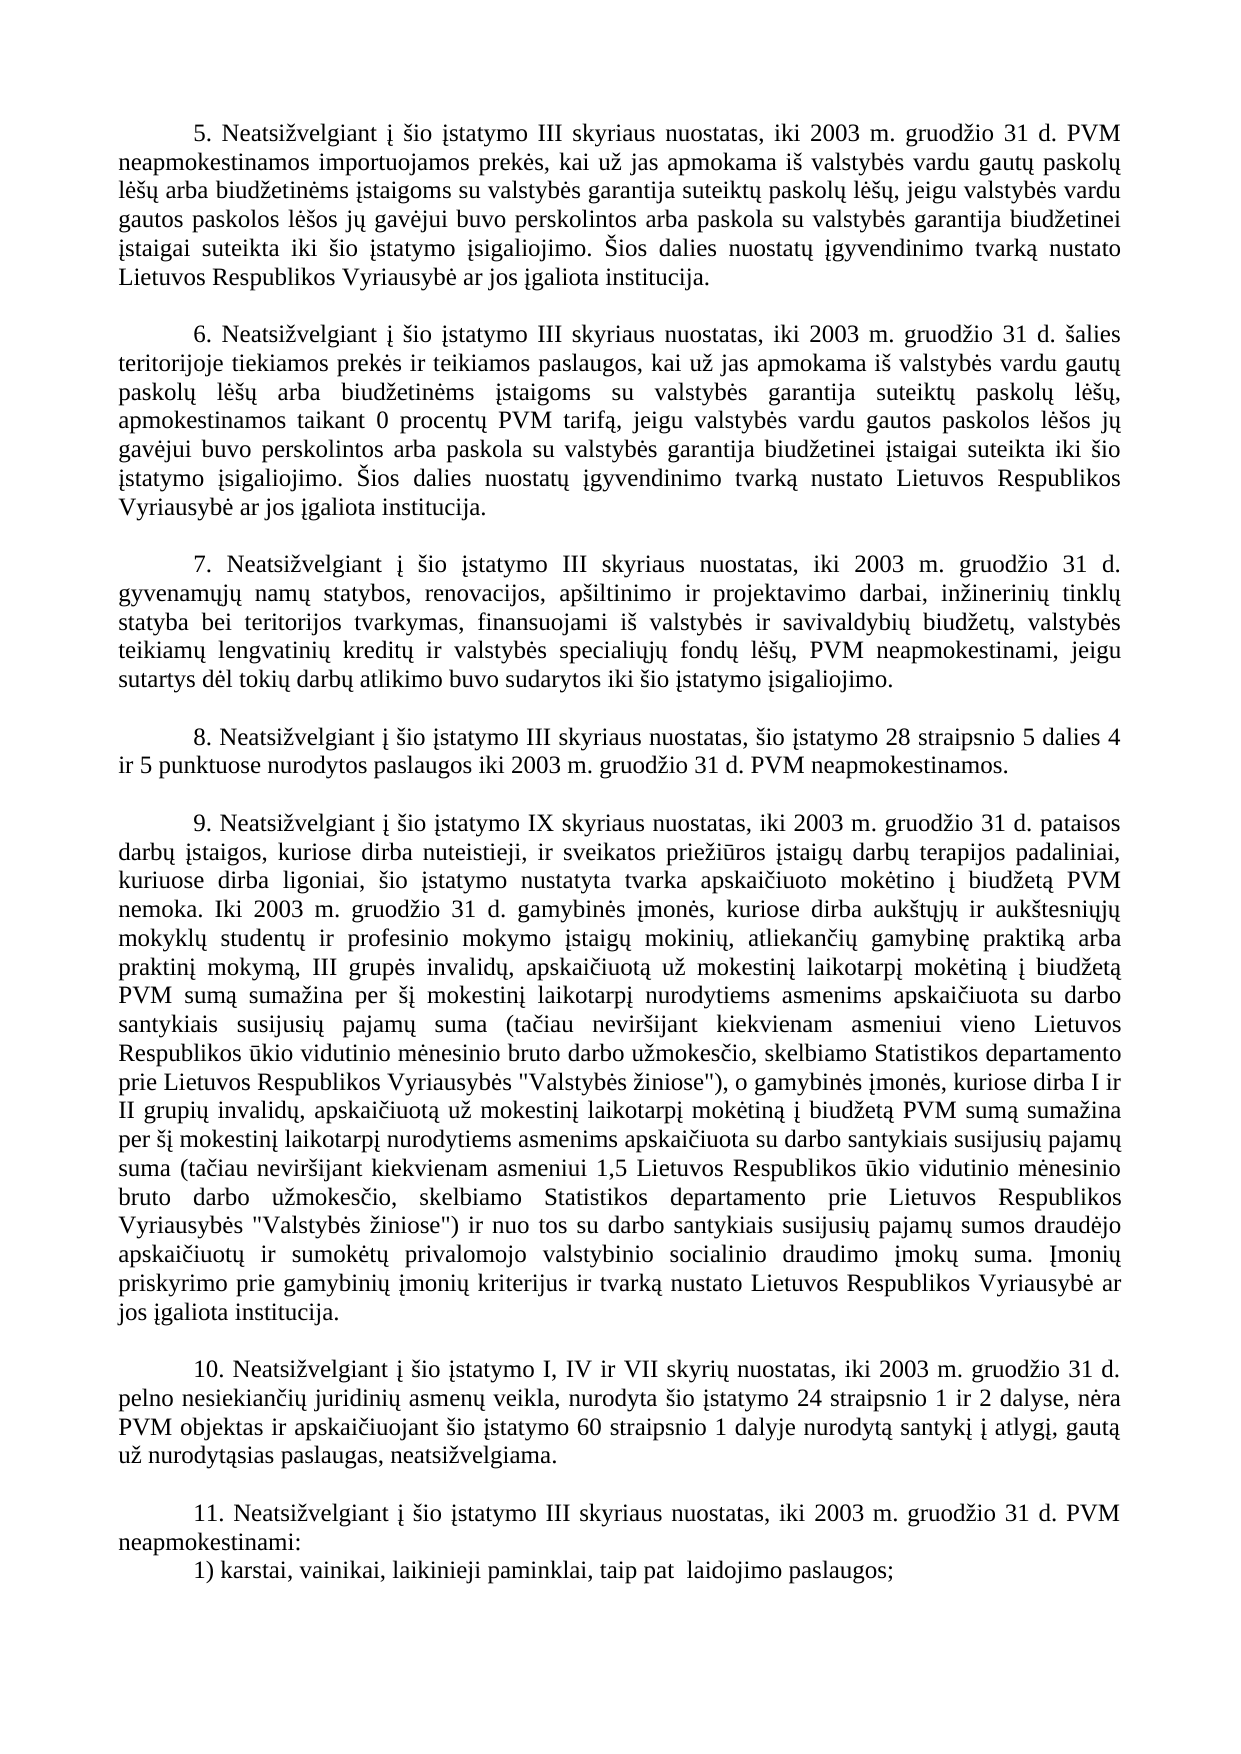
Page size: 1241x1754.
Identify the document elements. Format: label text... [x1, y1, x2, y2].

text 1) karstai, vainikai, laikinieji paminklai, taip pat laidojimo paslaugos; [118, 1556, 1122, 1584]
text 10. Neatsižvelgiant į šio įstatymo I, IV ir VII skyrių nuostatas, iki 2003 m. gruodžio 31 d. pelno nesiekiančių juridinių asmenų veikla, nurodyta šio įstatymo 24 straipsnio 1 ir 2 dalyse, nėra PVM objektas ir apskaičiuojant šio įstatymo 60 straipsnio 1 dalyje nurodytą santykį į atlygį, gautą už nurodytąsias paslaugas, neatsižvelgiama. [118, 1354, 1122, 1469]
text 6. Neatsižvelgiant į šio įstatymo III skyriaus nuostatas, iki 2003 m. gruodžio 31 d. šalies teritorijoje tiekiamos prekės ir teikiamos paslaugos, kai už jas apmokama iš valstybės vardu gautų paskolų lėšų arba biudžetinėms įstaigoms su valstybės garantija suteiktų paskolų lėšų, apmokestinamos taikant 0 procentų PVM tarifą, jeigu valstybės vardu gautos paskolos lėšos jų gavėjui buvo perskolintos arba paskola su valstybės garantija biudžetinei įstaigai suteikta iki šio įstatymo įsigaliojimo. Šios dalies nuostatų įgyvendinimo tvarką nustato Lietuvos Respublikos Vyriausybė ar jos įgaliota institucija. [118, 319, 1122, 521]
text 9. Neatsižvelgiant į šio įstatymo IX skyriaus nuostatas, iki 2003 m. gruodžio 31 d. pataisos darbų įstaigos, kuriose dirba nuteistieji, ir sveikatos priežiūros įstaigų darbų terapijos padaliniai, kuriuose dirba ligoniai, šio įstatymo nustatyta tvarka apskaičiuoto mokėtino į biudžetą PVM nemoka. Iki 2003 m. gruodžio 31 d. gamybinės įmonės, kuriose dirba aukštųjų ir aukštesniųjų mokyklų studentų ir profesinio mokymo įstaigų mokinių, atliekančių gamybinę praktiką arba praktinį mokymą, III grupės invalidų, apskaičiuotą už mokestinį laikotarpį mokėtiną į biudžetą PVM sumą sumažina per šį mokestinį laikotarpį nurodytiems asmenims apskaičiuota su darbo santykiais susijusių pajamų suma (tačiau neviršijant kiekvienam asmeniui vieno Lietuvos Respublikos ūkio vidutinio mėnesinio bruto darbo užmokesčio, skelbiamo Statistikos departamento prie Lietuvos Respublikos Vyriausybės "Valstybės žiniose"), o gamybinės įmonės, kuriose dirba I ir II grupių invalidų, apskaičiuotą už mokestinį laikotarpį mokėtiną į biudžetą PVM sumą sumažina per šį mokestinį laikotarpį nurodytiems asmenims apskaičiuota su darbo santykiais susijusių pajamų suma (tačiau neviršijant kiekvienam asmeniui 1,5 Lietuvos Respublikos ūkio vidutinio mėnesinio bruto darbo užmokesčio, skelbiamo Statistikos departamento prie Lietuvos Respublikos Vyriausybės "Valstybės žiniose") ir nuo tos su darbo santykiais susijusių pajamų sumos draudėjo apskaičiuotų ir sumokėtų privalomojo valstybinio socialinio draudimo įmokų suma. Įmonių priskyrimo prie gamybinių įmonių kriterijus ir tvarką nustato Lietuvos Respublikos Vyriausybė ar jos įgaliota institucija. [118, 808, 1122, 1326]
text 5. Neatsižvelgiant į šio įstatymo III skyriaus nuostatas, iki 2003 m. gruodžio 31 d. PVM neapmokestinamos importuojamos prekės, kai už jas apmokama iš valstybės vardu gautų paskolų lėšų arba biudžetinėms įstaigoms su valstybės garantija suteiktų paskolų lėšų, jeigu valstybės vardu gautos paskolos lėšos jų gavėjui buvo perskolintos arba paskola su valstybės garantija biudžetinei įstaigai suteikta iki šio įstatymo įsigaliojimo. Šios dalies nuostatų įgyvendinimo tvarką nustato Lietuvos Respublikos Vyriausybė ar jos įgaliota institucija. [118, 118, 1122, 291]
text 7. Neatsižvelgiant į šio įstatymo III skyriaus nuostatas, iki 2003 m. gruodžio 31 d. gyvenamųjų namų statybos, renovacijos, apšiltinimo ir projektavimo darbai, inžinerinių tinklų statyba bei teritorijos tvarkymas, finansuojami iš valstybės ir savivaldybių biudžetų, valstybės teikiamų lengvatinių kreditų ir valstybės specialiųjų fondų lėšų, PVM neapmokestinami, jeigu sutartys dėl tokių darbų atlikimo buvo sudarytos iki šio įstatymo įsigaliojimo. [118, 549, 1122, 693]
text 8. Neatsižvelgiant į šio įstatymo III skyriaus nuostatas, šio įstatymo 28 straipsnio 5 dalies 4 ir 5 punktuose nurodytos paslaugos iki 2003 m. gruodžio 31 d. PVM neapmokestinamos. [118, 722, 1122, 779]
text 11. Neatsižvelgiant į šio įstatymo III skyriaus nuostatas, iki 2003 m. gruodžio 31 d. PVM neapmokestinami: [118, 1498, 1122, 1556]
